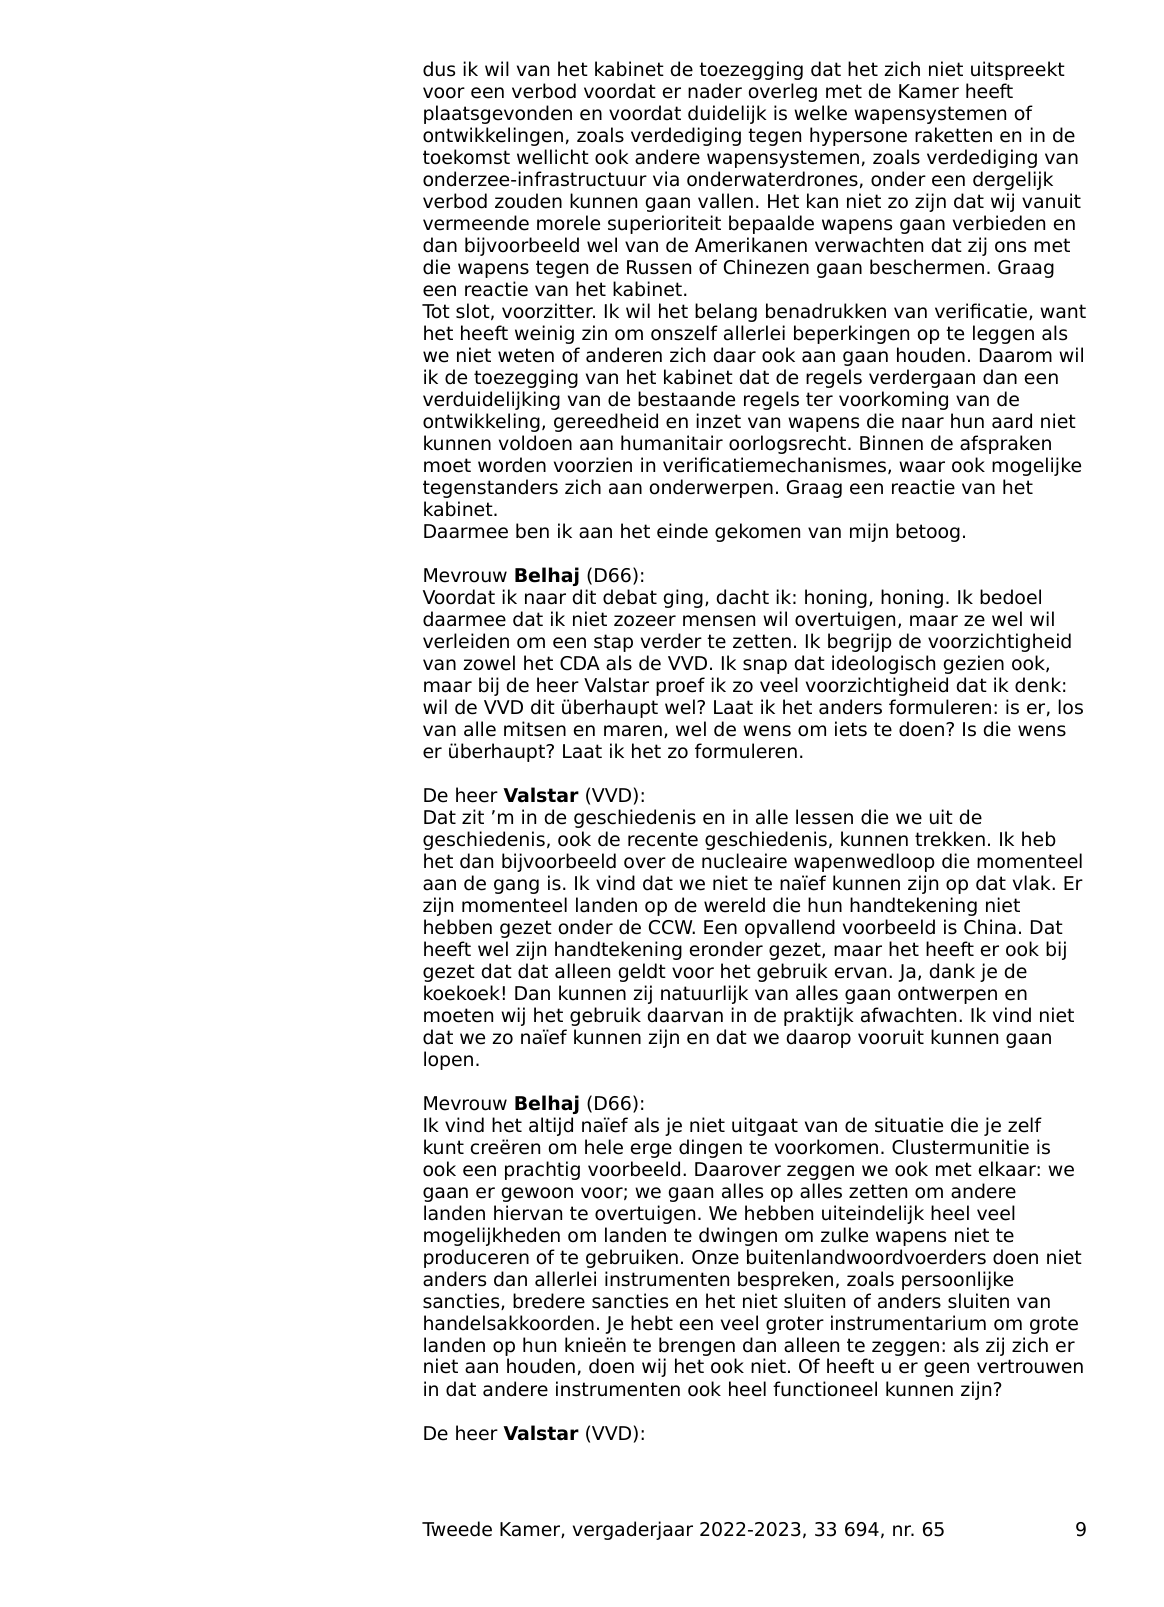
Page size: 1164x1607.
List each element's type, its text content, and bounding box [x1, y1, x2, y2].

text De heer Valstar (VVD): [422, 1423, 1087, 1444]
text Daarmee ben ik aan het einde gekomen van mijn betoog. [422, 521, 1087, 543]
text Dat zit ’m in de geschiedenis en in alle lessen die we uit de geschiedenis, ook de recente geschiedenis, kunnen trekken. Ik heb het dan bijvoorbeeld over de nucleaire wapenwedloop die momenteel aan de gang is. Ik vind dat we niet te naïef kunnen zijn op dat vlak. Er zijn momenteel landen op de wereld die hun handtekening niet hebben gezet onder de CCW. Een opvallend voorbeeld is China. Dat heeft wel zijn handtekening eronder gezet, maar het heeft er ook bij gezet dat dat alleen geldt voor het gebruik ervan. Ja, dank je de koekoek! Dan kunnen zij natuurlijk van alles gaan ontwerpen en moeten wij het gebruik daarvan in de praktijk afwachten. Ik vind niet dat we zo naïef kunnen zijn en dat we daarop vooruit kunnen gaan lopen. [422, 807, 1087, 1071]
text Ik vind het altijd naïef als je niet uitgaat van de situatie die je zelf kunt creëren om hele erge dingen te voorkomen. Clustermunitie is ook een prachtig voorbeeld. Daarover zeggen we ook met elkaar: we gaan er gewoon voor; we gaan alles op alles zetten om andere landen hiervan te overtuigen. We hebben uiteindelijk heel veel mogelijkheden om landen te dwingen om zulke wapens niet te produceren of te gebruiken. Onze buitenlandwoordvoerders doen niet anders dan allerlei instrumenten bespreken, zoals persoonlijke sancties, bredere sancties en het niet sluiten of anders sluiten van handelsakkoorden. Je hebt een veel groter instrumentarium om grote landen op hun knieën te brengen dan alleen te zeggen: als zij zich er niet aan houden, doen wij het ook niet. Of heeft u er geen vertrouwen in dat andere instrumenten ook heel functioneel kunnen zijn? [422, 1115, 1087, 1400]
text De heer Valstar (VVD): [422, 785, 1087, 807]
text Mevrouw Belhaj (D66): [422, 1093, 1087, 1115]
text Tot slot, voorzitter. Ik wil het belang benadrukken van verificatie, want het heeft weinig zin om onszelf allerlei beperkingen op te leggen als we niet weten of anderen zich daar ook aan gaan houden. Daarom wil ik de toezegging van het kabinet dat de regels verdergaan dan een verduidelijking van de bestaande regels ter voorkoming van de ontwikkeling, gereedheid en inzet van wapens die naar hun aard niet kunnen voldoen aan humanitair oorlogsrecht. Binnen de afspraken moet worden voorzien in verificatiemechanismes, waar ook mogelijke tegenstanders zich aan onderwerpen. Graag een reactie van het kabinet. [422, 301, 1087, 521]
text Voordat ik naar dit debat ging, dacht ik: honing, honing. Ik bedoel daarmee dat ik niet zozeer mensen wil overtuigen, maar ze wel wil verleiden om een stap verder te zetten. Ik begrijp de voorzichtigheid van zowel het CDA als de VVD. Ik snap dat ideologisch gezien ook, maar bij de heer Valstar proef ik zo veel voorzichtigheid dat ik denk: wil de VVD dit überhaupt wel? Laat ik het anders formuleren: is er, los van alle mitsen en maren, wel de wens om iets te doen? Is die wens er überhaupt? Laat ik het zo formuleren. [422, 587, 1087, 763]
text Mevrouw Belhaj (D66): [422, 565, 1087, 587]
text dus ik wil van het kabinet de toezegging dat het zich niet uitspreekt voor een verbod voordat er nader overleg met de Kamer heeft plaatsgevonden en voordat duidelijk is welke wapensystemen of ontwikkelingen, zoals verdediging tegen hypersone raketten en in de toekomst wellicht ook andere wapensystemen, zoals verdediging van onderzee-infrastructuur via onderwaterdrones, onder een dergelijk verbod zouden kunnen gaan vallen. Het kan niet zo zijn dat wij vanuit vermeende morele superioriteit bepaalde wapens gaan verbieden en dan bijvoorbeeld wel van de Amerikanen verwachten dat zij ons met die wapens tegen de Russen of Chinezen gaan beschermen. Graag een reactie van het kabinet. [422, 59, 1087, 301]
